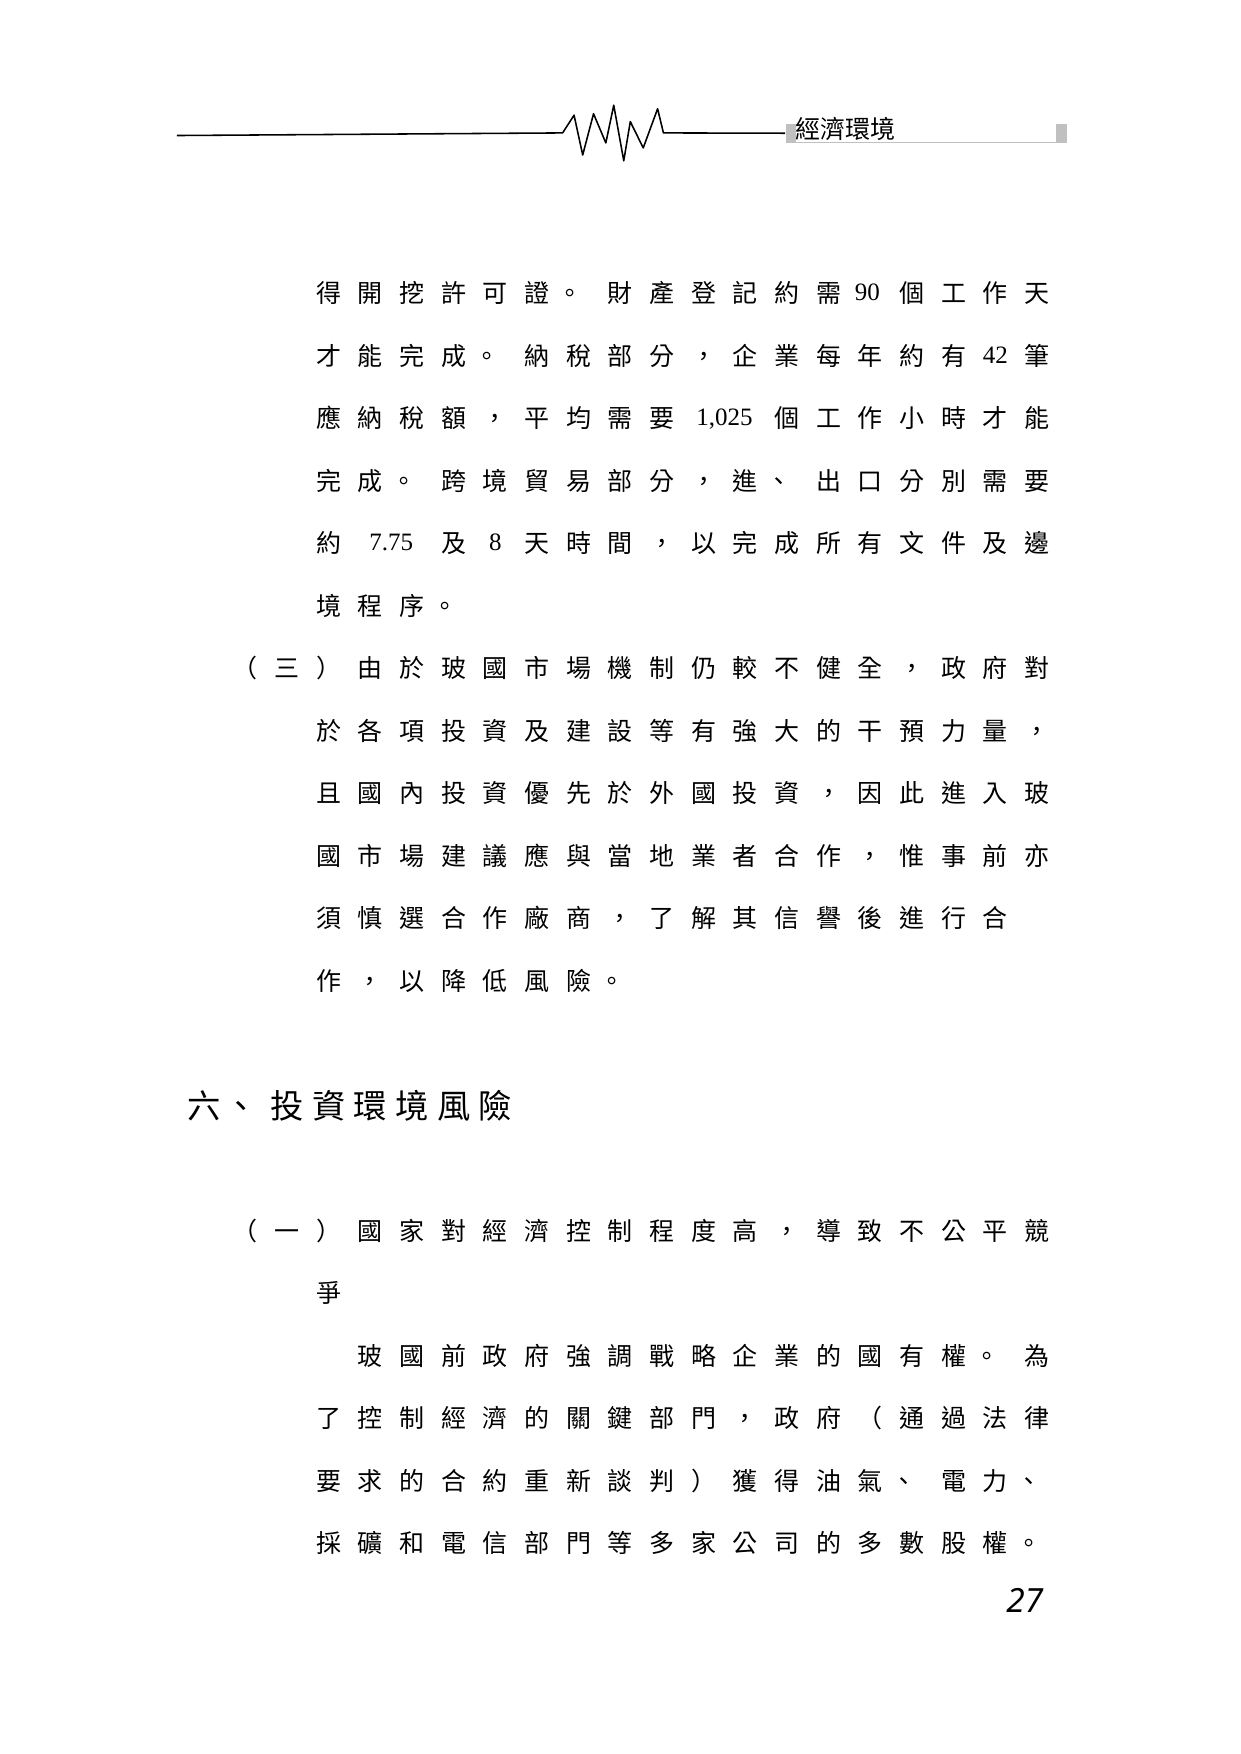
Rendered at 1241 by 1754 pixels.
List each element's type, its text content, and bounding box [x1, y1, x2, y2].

text 六、投資環境風險 [183, 1063, 1058, 1125]
text （三）由於玻國市場機制仍較不健全，政府對於各項投資及建設等有強大的干預力量，且國內投資優先於外國投資，因此進入玻國市場建議應與當地業者合作，惟事前亦須慎選合作廠商，了解其信譽後進行合作，以降低風險。 [207, 625, 1058, 1000]
text （一）國家對經濟控制程度高，導致不公平競爭 [207, 1188, 1058, 1313]
text 玻國前政府強調戰略企業的國有權。為了控制經濟的關鍵部門，政府（通過法律要求的合約重新談判）獲得油氣、電力、採礦和電信部門等多家公司的多數股權。 [281, 1313, 1058, 1563]
text 得開挖許可證。財產登記約需90 個工作天才能完成。納稅部分，企業每年約有42筆應納稅額，平均需要1,025個工作小時才能完成。跨境貿易部分，進、出口分別需要約7.75及8天時間，以完成所有文件及邊境程序。 [281, 250, 1058, 625]
